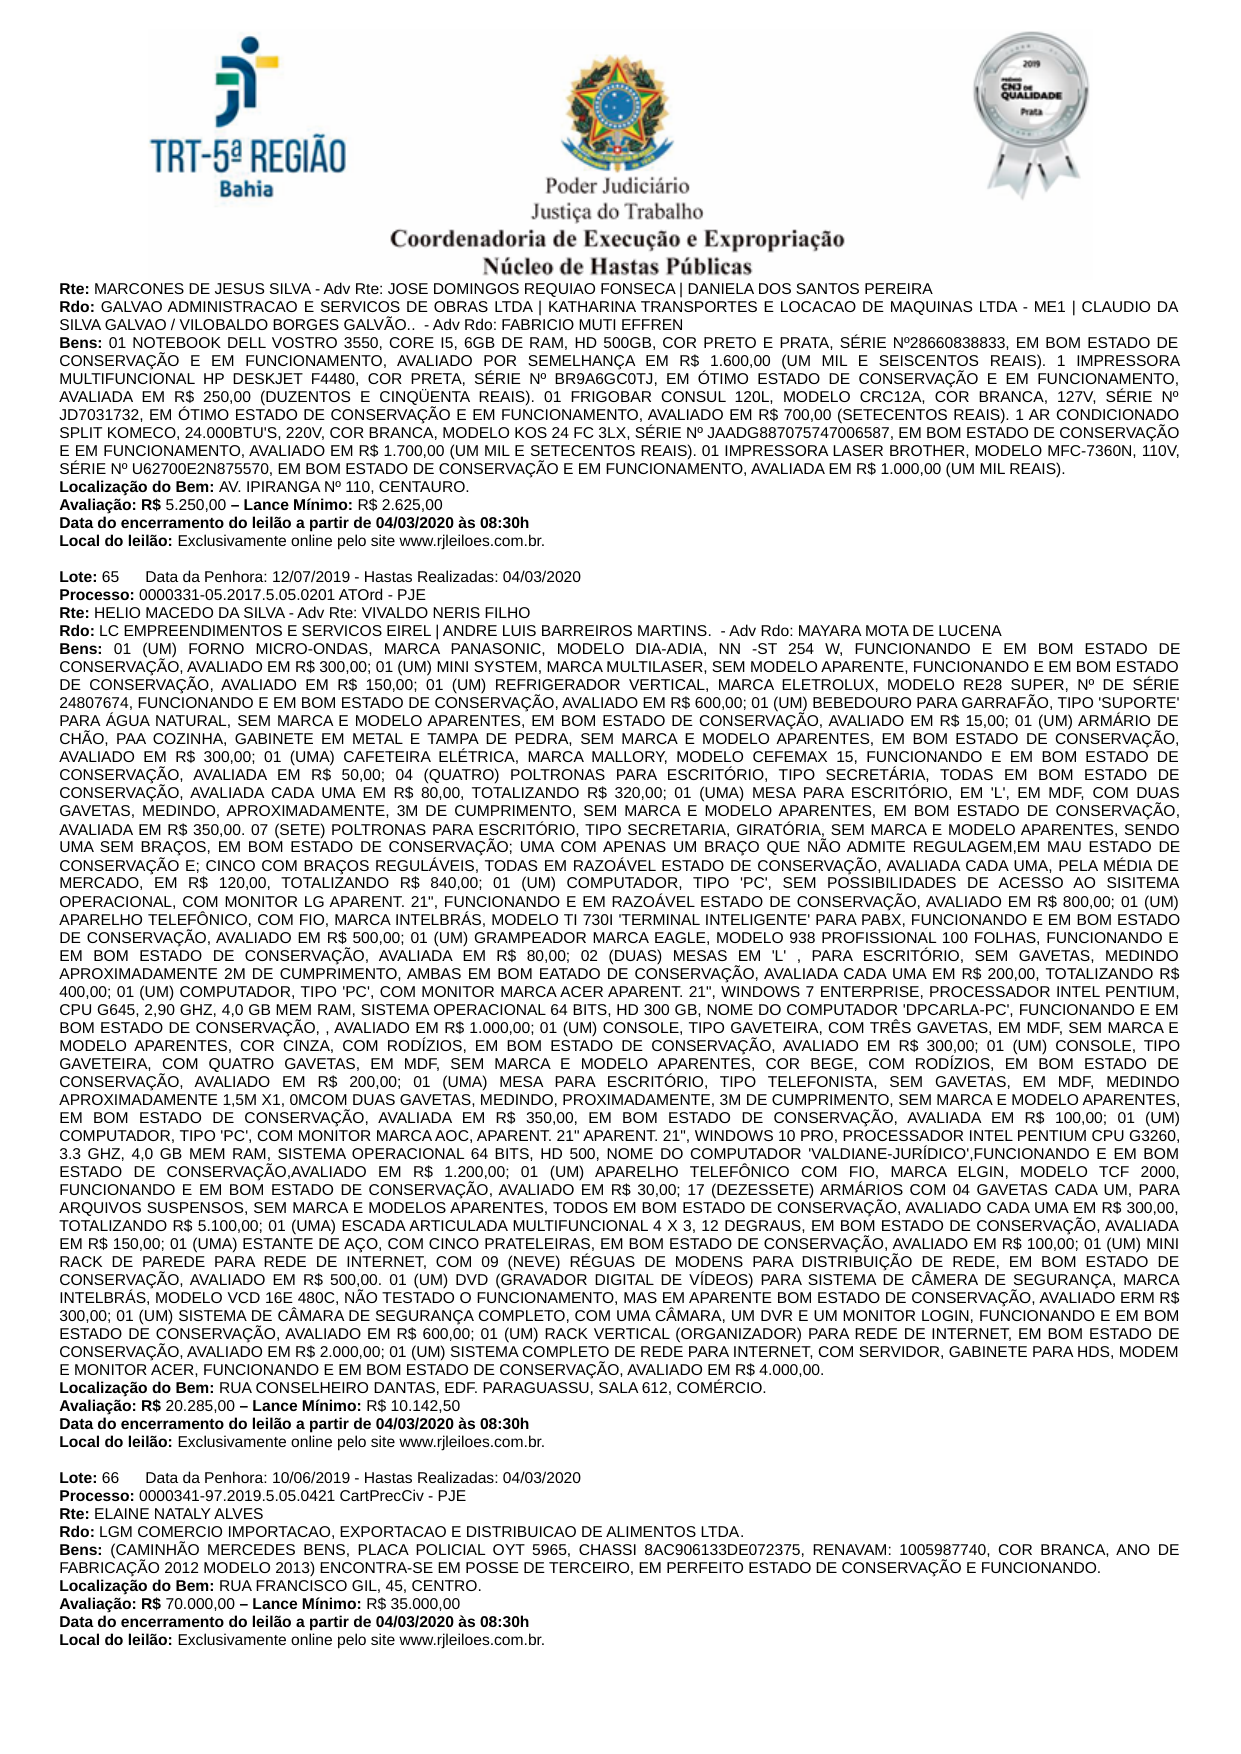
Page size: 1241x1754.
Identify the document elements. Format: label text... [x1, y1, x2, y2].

text Local do leilão: Exclusivamente online pelo site www.rjleiloes.com.br. [59, 1631, 1181, 1649]
text Avaliação: R$ 70.000,00 – Lance Mínimo: R$ 35.000,00 [59, 1595, 1181, 1613]
text Rte: HELIO MACEDO DA SILVA - Adv Rte: VIVALDO NERIS FILHO [59, 604, 1181, 622]
text Rdo: GALVAO ADMINISTRACAO E SERVICOS DE OBRAS LTDA | KATHARINA TRANSPORTES E LOCACAO DE MAQUINAS LTDA - ME1 | CLAUDIO DA SILVA GALVAO / VILOBALDO BORGES GALVÃO.. - Adv Rdo: FABRICIO MUTI EFFREN [59, 298, 1181, 334]
text Processo: 0000341-97.2019.5.05.0421 CartPrecCiv - PJE [59, 1487, 1181, 1505]
text Rdo: LC EMPREENDIMENTOS E SERVICOS EIREL | ANDRE LUIS BARREIROS MARTINS. - Adv Rdo: MAYARA MOTA DE LUCENA [59, 622, 1181, 640]
text Rte: ELAINE NATALY ALVES [59, 1505, 1181, 1523]
text Data do encerramento do leilão a partir de 04/03/2020 às 08:30h [59, 514, 1181, 532]
text Data do encerramento do leilão a partir de 04/03/2020 às 08:30h [59, 1613, 1181, 1631]
text Avaliação: R$ 5.250,00 – Lance Mínimo: R$ 2.625,00 [59, 496, 1181, 514]
text Bens: (CAMINHÃO MERCEDES BENS, PLACA POLICIAL OYT 5965, CHASSI 8AC906133DE072375, RENAVAM: 1005987740, COR BRANCA, ANO DE FABRICAÇÃO 2012 MODELO 2013) ENCONTRA-SE EM POSSE DE TERCEIRO, EM PERFEITO ESTADO DE CONSERVAÇÃO E FUNCIONANDO. [59, 1541, 1181, 1577]
text Localização do Bem: RUA CONSELHEIRO DANTAS, EDF. PARAGUASSU, SALA 612, COMÉRCIO. [59, 1379, 1181, 1397]
text Processo: 0000331-05.2017.5.05.0201 ATOrd - PJE [59, 586, 1181, 604]
text Avaliação: R$ 20.285,00 – Lance Mínimo: R$ 10.142,50 [59, 1397, 1181, 1415]
text Local do leilão: Exclusivamente online pelo site www.rjleiloes.com.br. [59, 532, 1181, 550]
text Lote: 66 Data da Penhora: 10/06/2019 - Hastas Realizadas: 04/03/2020 [59, 1469, 1181, 1487]
text Rdo: LGM COMERCIO IMPORTACAO, EXPORTACAO E DISTRIBUICAO DE ALIMENTOS LTDA. [59, 1523, 1181, 1541]
text Data do encerramento do leilão a partir de 04/03/2020 às 08:30h [59, 1415, 1181, 1433]
text Localização do Bem: RUA FRANCISCO GIL, 45, CENTRO. [59, 1577, 1181, 1595]
text Localização do Bem: AV. IPIRANGA Nº 110, CENTAURO. [59, 478, 1181, 496]
text Local do leilão: Exclusivamente online pelo site www.rjleiloes.com.br. [59, 1433, 1181, 1451]
picture [147, 29, 1093, 280]
text Bens: 01 (UM) FORNO MICRO-ONDAS, MARCA PANASONIC, MODELO DIA-ADIA, NN -ST 254 W, FUNCIONANDO E EM BOM ESTADO DE CONSERVAÇÃO, AVALIADO EM R$ 300,00; 01 (UM) MINI SYSTEM, MARCA MULTILASER, SEM MODELO APARENTE, FUNCIONANDO E EM BOM ESTADO DE CONSERVAÇÃO, AVALIADO EM R$ 150,00; 01 (UM) REFRIGERADOR VERTICAL, MARCA ELETROLUX, MODELO RE28 SUPER, Nº DE SÉRIE 24807674, FUNCIONANDO E EM BOM ESTADO DE CONSERVAÇÃO, AVALIADO EM R$ 600,00; 01 (UM) BEBEDOURO PARA GARRAFÃO, TIPO 'SUPORTE' PARA ÁGUA NATURAL, SEM MARCA E MODELO APARENTES, EM BOM ESTADO DE CONSERVAÇÃO, AVALIADO EM R$ 15,00; 01 (UM) ARMÁRIO DE CHÃO, PAA COZINHA, GABINETE EM METAL E TAMPA DE PEDRA, SEM MARCA E MODELO APARENTES, EM BOM ESTADO DE CONSERVAÇÃO, AVALIADO EM R$ 300,00; 01 (UMA) CAFETEIRA ELÉTRICA, MARCA MALLORY, MODELO CEFEMAX 15, FUNCIONANDO E EM BOM ESTADO DE CONSERVAÇÃO, AVALIADA EM R$ 50,00; 04 (QUATRO) POLTRONAS PARA ESCRITÓRIO, TIPO SECRETÁRIA, TODAS EM BOM ESTADO DE CONSERVAÇÃO, AVALIADA CADA UMA EM R$ 80,00, TOTALIZANDO R$ 320,00; 01 (UMA) MESA PARA ESCRITÓRIO, EM 'L', EM MDF, COM DUAS GAVETAS, MEDINDO, APROXIMADAMENTE, 3M DE CUMPRIMENTO, SEM MARCA E MODELO APARENTES, EM BOM ESTADO DE CONSERVAÇÃO, AVALIADA EM R$ 350,00. 07 (SETE) POLTRONAS PARA ESCRITÓRIO, TIPO SECRETARIA, GIRATÓRIA, SEM MARCA E MODELO APARENTES, SENDO UMA SEM BRAÇOS, EM BOM ESTADO DE CONSERVAÇÃO; UMA COM APENAS UM BRAÇO QUE NÃO ADMITE REGULAGEM,EM MAU ESTADO DE CONSERVAÇÃO E; CINCO COM BRAÇOS REGULÁVEIS, TODAS EM RAZOÁVEL ESTADO DE CONSERVAÇÃO, AVALIADA CADA UMA, PELA MÉDIA DE MERCADO, EM R$ 120,00, TOTALIZANDO R$ 840,00; 01 (UM) COMPUTADOR, TIPO 'PC', SEM POSSIBILIDADES DE ACESSO AO SISITEMA OPERACIONAL, COM MONITOR LG APARENT. 21", FUNCIONANDO E EM RAZOÁVEL ESTADO DE CONSERVAÇÃO, AVALIADO EM R$ 800,00; 01 (UM) APARELHO TELEFÔNICO, COM FIO, MARCA INTELBRÁS, MODELO TI 730I 'TERMINAL INTELIGENTE' PARA PABX, FUNCIONANDO E EM BOM ESTADO DE CONSERVAÇÃO, AVALIADO EM R$ 500,00; 01 (UM) GRAMPEADOR MARCA EAGLE, MODELO 938 PROFISSIONAL 100 FOLHAS, FUNCIONANDO E EM BOM ESTADO DE CONSERVAÇÃO, AVALIADA EM R$ 80,00; 02 (DUAS) MESAS EM 'L' , PARA ESCRITÓRIO, SEM GAVETAS, MEDINDO APROXIMADAMENTE 2M DE CUMPRIMENTO, AMBAS EM BOM EATADO DE CONSERVAÇÃO, AVALIADA CADA UMA EM R$ 200,00, TOTALIZANDO R$ 400,00; 01 (UM) COMPUTADOR, TIPO 'PC', COM MONITOR MARCA ACER APARENT. 21", WINDOWS 7 ENTERPRISE, PROCESSADOR INTEL PENTIUM, CPU G645, 2,90 GHZ, 4,0 GB MEM RAM, SISTEMA OPERACIONAL 64 BITS, HD 300 GB, NOME DO COMPUTADOR 'DPCARLA-PC', FUNCIONANDO E EM BOM ESTADO DE CONSERVAÇÃO, , AVALIADO EM R$ 1.000,00; 01 (UM) CONSOLE, TIPO GAVETEIRA, COM TRÊS GAVETAS, EM MDF, SEM MARCA E MODELO APARENTES, COR CINZA, COM RODÍZIOS, EM BOM ESTADO DE CONSERVAÇÃO, AVALIADO EM R$ 300,00; 01 (UM) CONSOLE, TIPO GAVETEIRA, COM QUATRO GAVETAS, EM MDF, SEM MARCA E MODELO APARENTES, COR BEGE, COM RODÍZIOS, EM BOM ESTADO DE CONSERVAÇÃO, AVALIADO EM R$ 200,00; 01 (UMA) MESA PARA ESCRITÓRIO, TIPO TELEFONISTA, SEM GAVETAS, EM MDF, MEDINDO APROXIMADAMENTE 1,5M X1, 0MCOM DUAS GAVETAS, MEDINDO, PROXIMADAMENTE, 3M DE CUMPRIMENTO, SEM MARCA E MODELO APARENTES, EM BOM ESTADO DE CONSERVAÇÃO, AVALIADA EM R$ 350,00, EM BOM ESTADO DE CONSERVAÇÃO, AVALIADA EM R$ 100,00; 01 (UM) COMPUTADOR, TIPO 'PC', COM MONITOR MARCA AOC, APARENT. 21" APARENT. 21", WINDOWS 10 PRO, PROCESSADOR INTEL PENTIUM CPU G3260, 3.3 GHZ, 4,0 GB MEM RAM, SISTEMA OPERACIONAL 64 BITS, HD 500, NOME DO COMPUTADOR 'VALDIANE-JURÍDICO',FUNCIONANDO E EM BOM ESTADO DE CONSERVAÇÃO,AVALIADO EM R$ 1.200,00; 01 (UM) APARELHO TELEFÔNICO COM FIO, MARCA ELGIN, MODELO TCF 2000, FUNCIONANDO E EM BOM ESTADO DE CONSERVAÇÃO, AVALIADO EM R$ 30,00; 17 (DEZESSETE) ARMÁRIOS COM 04 GAVETAS CADA UM, PARA ARQUIVOS SUSPENSOS, SEM MARCA E MODELOS APARENTES, TODOS EM BOM ESTADO DE CONSERVAÇÃO, AVALIADO CADA UMA EM R$ 300,00, TOTALIZANDO R$ 5.100,00; 01 (UMA) ESCADA ARTICULADA MULTIFUNCIONAL 4 X 3, 12 DEGRAUS, EM BOM ESTADO DE CONSERVAÇÃO, AVALIADA EM R$ 150,00; 01 (UMA) ESTANTE DE AÇO, COM CINCO PRATELEIRAS, EM BOM ESTADO DE CONSERVAÇÃO, AVALIADO EM R$ 100,00; 01 (UM) MINI RACK DE PAREDE PARA REDE DE INTERNET, COM 09 (NEVE) RÉGUAS DE MODENS PARA DISTRIBUIÇÃO DE REDE, EM BOM ESTADO DE CONSERVAÇÃO, AVALIADO EM R$ 500,00. 01 (UM) DVD (GRAVADOR DIGITAL DE VÍDEOS) PARA SISTEMA DE CÂMERA DE SEGURANÇA, MARCA INTELBRÁS, MODELO VCD 16E 480C, NÃO TESTADO O FUNCIONAMENTO, MAS EM APARENTE BOM ESTADO DE CONSERVAÇÃO, AVALIADO ERM R$ 300,00; 01 (UM) SISTEMA DE CÂMARA DE SEGURANÇA COMPLETO, COM UMA CÂMARA, UM DVR E UM MONITOR LOGIN, FUNCIONANDO E EM BOM ESTADO DE CONSERVAÇÃO, AVALIADO EM R$ 600,00; 01 (UM) RACK VERTICAL (ORGANIZADOR) PARA REDE DE INTERNET, EM BOM ESTADO DE CONSERVAÇÃO, AVALIADO EM R$ 2.000,00; 01 (UM) SISTEMA COMPLETO DE REDE PARA INTERNET, COM SERVIDOR, GABINETE PARA HDS, MODEM E MONITOR ACER, FUNCIONANDO E EM BOM ESTADO DE CONSERVAÇÃO, AVALIADO EM R$ 4.000,00. [59, 640, 1181, 1379]
text Rte: MARCONES DE JESUS SILVA - Adv Rte: JOSE DOMINGOS REQUIAO FONSECA | DANIELA DOS SANTOS PEREIRA [59, 279, 1181, 298]
text Lote: 65 Data da Penhora: 12/07/2019 - Hastas Realizadas: 04/03/2020 [59, 568, 1181, 586]
text Bens: 01 NOTEBOOK DELL VOSTRO 3550, CORE I5, 6GB DE RAM, HD 500GB, COR PRETO E PRATA, SÉRIE Nº28660838833, EM BOM ESTADO DE CONSERVAÇÃO E EM FUNCIONAMENTO, AVALIADO POR SEMELHANÇA EM R$ 1.600,00 (UM MIL E SEISCENTOS REAIS). 1 IMPRESSORA MULTIFUNCIONAL HP DESKJET F4480, COR PRETA, SÉRIE Nº BR9A6GC0TJ, EM ÓTIMO ESTADO DE CONSERVAÇÃO E EM FUNCIONAMENTO, AVALIADA EM R$ 250,00 (DUZENTOS E CINQÜENTA REAIS). 01 FRIGOBAR CONSUL 120L, MODELO CRC12A, COR BRANCA, 127V, SÉRIE Nº JD7031732, EM ÓTIMO ESTADO DE CONSERVAÇÃO E EM FUNCIONAMENTO, AVALIADO EM R$ 700,00 (SETECENTOS REAIS). 1 AR CONDICIONADO SPLIT KOMECO, 24.000BTU'S, 220V, COR BRANCA, MODELO KOS 24 FC 3LX, SÉRIE Nº JAADG887075747006587, EM BOM ESTADO DE CONSERVAÇÃO E EM FUNCIONAMENTO, AVALIADO EM R$ 1.700,00 (UM MIL E SETECENTOS REAIS). 01 IMPRESSORA LASER BROTHER, MODELO MFC-7360N, 110V, SÉRIE Nº U62700E2N875570, EM BOM ESTADO DE CONSERVAÇÃO E EM FUNCIONAMENTO, AVALIADA EM R$ 1.000,00 (UM MIL REAIS). [59, 334, 1181, 478]
